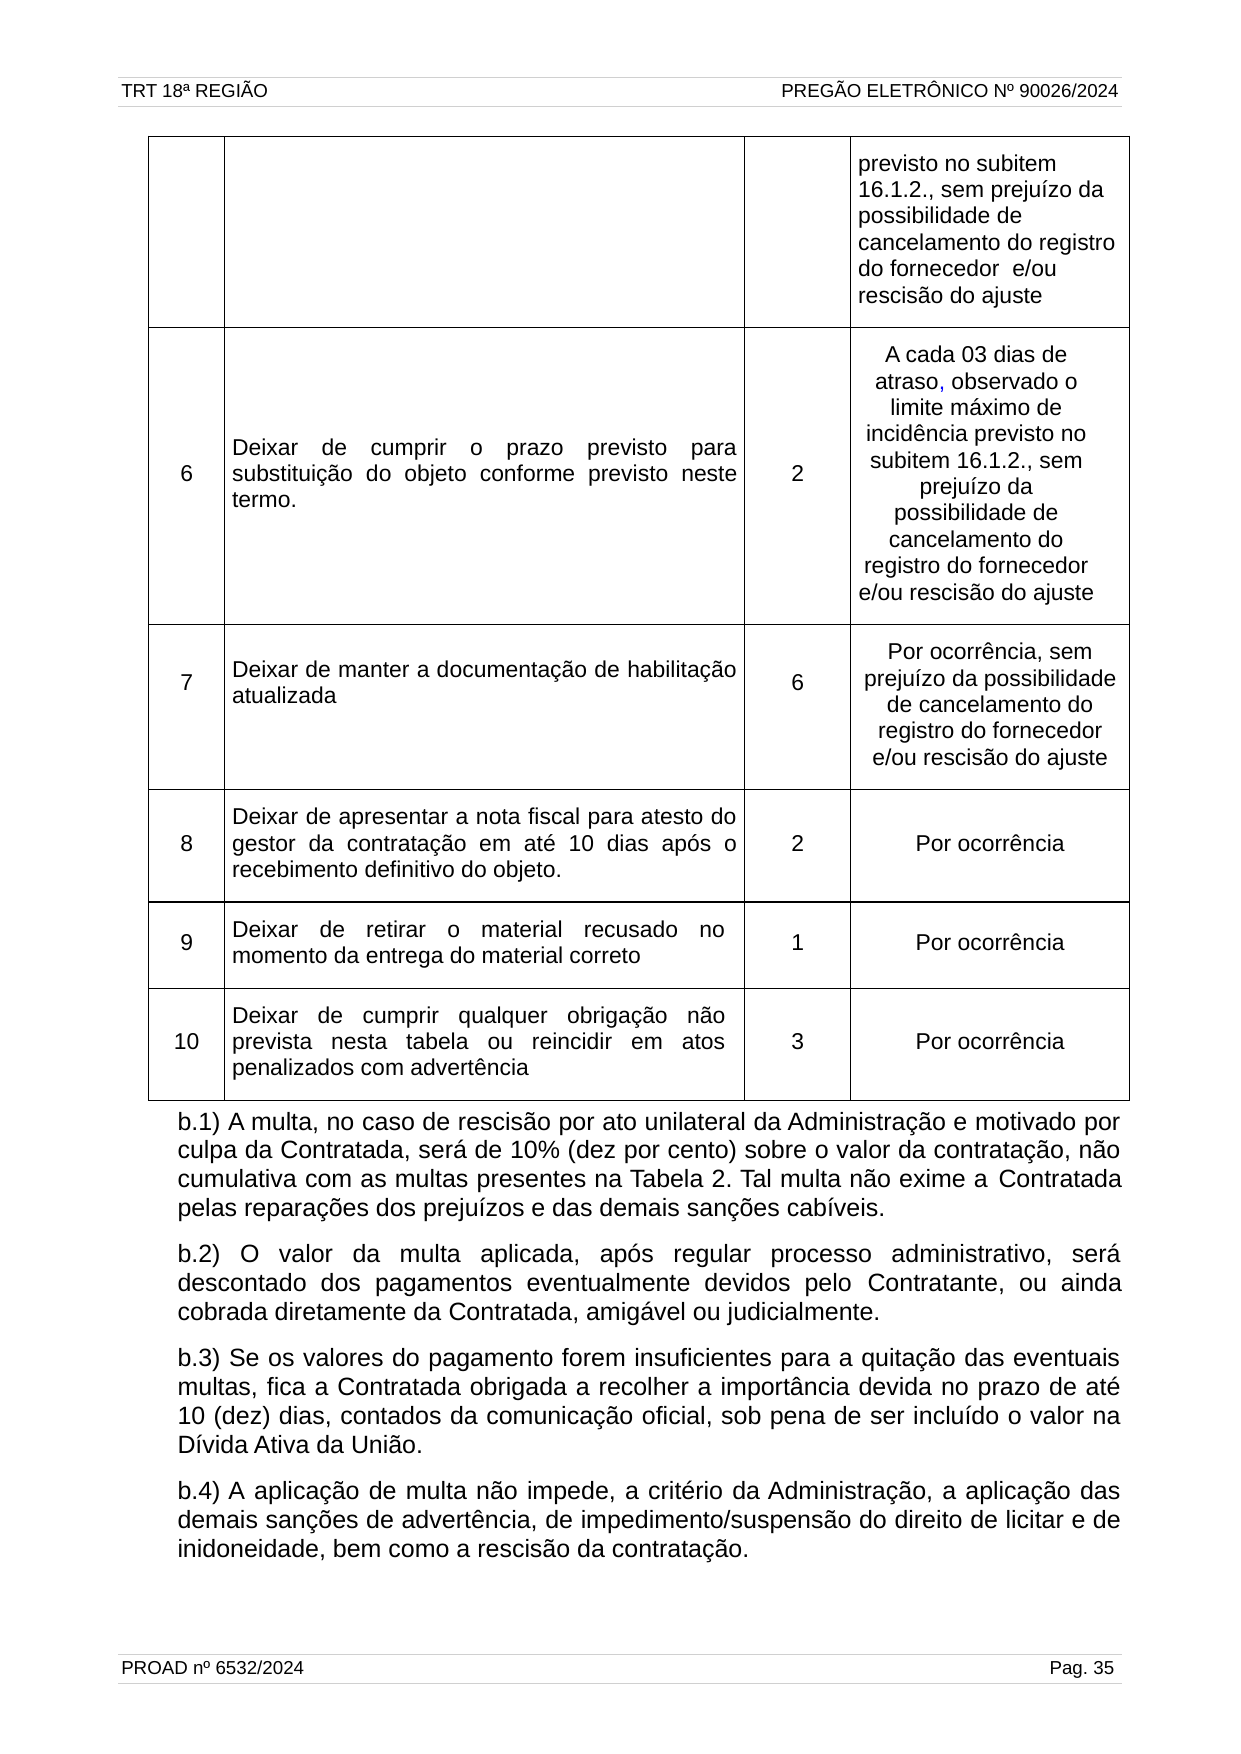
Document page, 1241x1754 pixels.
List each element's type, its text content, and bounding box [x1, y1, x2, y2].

table_cell 2 [745, 790, 850, 901]
table_cell Deixar de cumprir o prazo previsto para substituição do objeto conforme previsto neste termo. [225, 328, 744, 624]
text b.2) O valor da multa aplicada, após regular processo administrativo, será descontado dos pagamentos eventualmente devidos pelo Contratante, ou ainda cobrada diretamente da Contratada, amigável ou judicialmente. [177, 1239, 1122, 1326]
table_cell 3 [745, 989, 850, 1100]
table_cell Por ocorrência [851, 989, 1129, 1100]
table_cell 10 [149, 989, 224, 1100]
table_cell Por ocorrência [851, 790, 1129, 901]
table_cell Deixar de apresentar a nota fiscal para atesto do gestor da contratação em até 10 dias após o recebimento definitivo do objeto. [225, 790, 744, 901]
table_cell 8 [149, 790, 224, 901]
table_cell 6 [149, 328, 224, 624]
table_cell Por ocorrência [851, 903, 1129, 987]
table_cell A cada 03 dias de atraso, observado o limite máximo de incidência previsto no subitem 16.1.2., sem prejuízo da possibilidade de cancelamento do registro do fornecedor e/ou rescisão do ajuste [851, 328, 1129, 624]
table_cell [745, 137, 850, 327]
table_cell [225, 137, 744, 327]
text b.3) Se os valores do pagamento forem insuficientes para a quitação das eventuais multas, fica a Contratada obrigada a recolher a importância devida no prazo de até 10 (dez) dias, contados da comunicação oficial, sob pena de ser incluído o valor na Dívida Ativa da União. [177, 1343, 1122, 1458]
table_cell Deixar de manter a documentação de habilitação atualizada [225, 625, 744, 789]
table_cell Por ocorrência, sem prejuízo da possibilidade de cancelamento do registro do fornecedor e/ou rescisão do ajuste [851, 625, 1129, 789]
table_cell 6 [745, 625, 850, 789]
table_cell [149, 137, 224, 327]
table_cell 7 [149, 625, 224, 789]
table_cell 1 [745, 903, 850, 987]
table_cell Deixar de cumprir qualquer obrigação não prevista nesta tabela ou reincidir em atos penalizados com advertência [225, 989, 744, 1100]
table_cell previsto no subitem 16.1.2., sem prejuízo da possibilidade de cancelamento do registro do fornecedor e/ou rescisão do ajuste [851, 137, 1129, 327]
text b.1) A multa, no caso de rescisão por ato unilateral da Administração e motivado por culpa da Contratada, será de 10% (dez por cento) sobre o valor da contratação, não cumulativa com as multas presentes na Tabela 2. Tal multa não exime a Contratada pelas reparações dos prejuízos e das demais sanções cabíveis. [177, 1107, 1122, 1222]
table_cell 2 [745, 328, 850, 624]
text b.4) A aplicação de multa não impede, a critério da Administração, a aplicação das demais sanções de advertência, de impedimento/suspensão do direito de licitar e de inidoneidade, bem como a rescisão da contratação. [177, 1476, 1122, 1562]
table_cell Deixar de retirar o material recusado no momento da entrega do material correto [225, 903, 744, 987]
table_cell 9 [149, 903, 224, 987]
